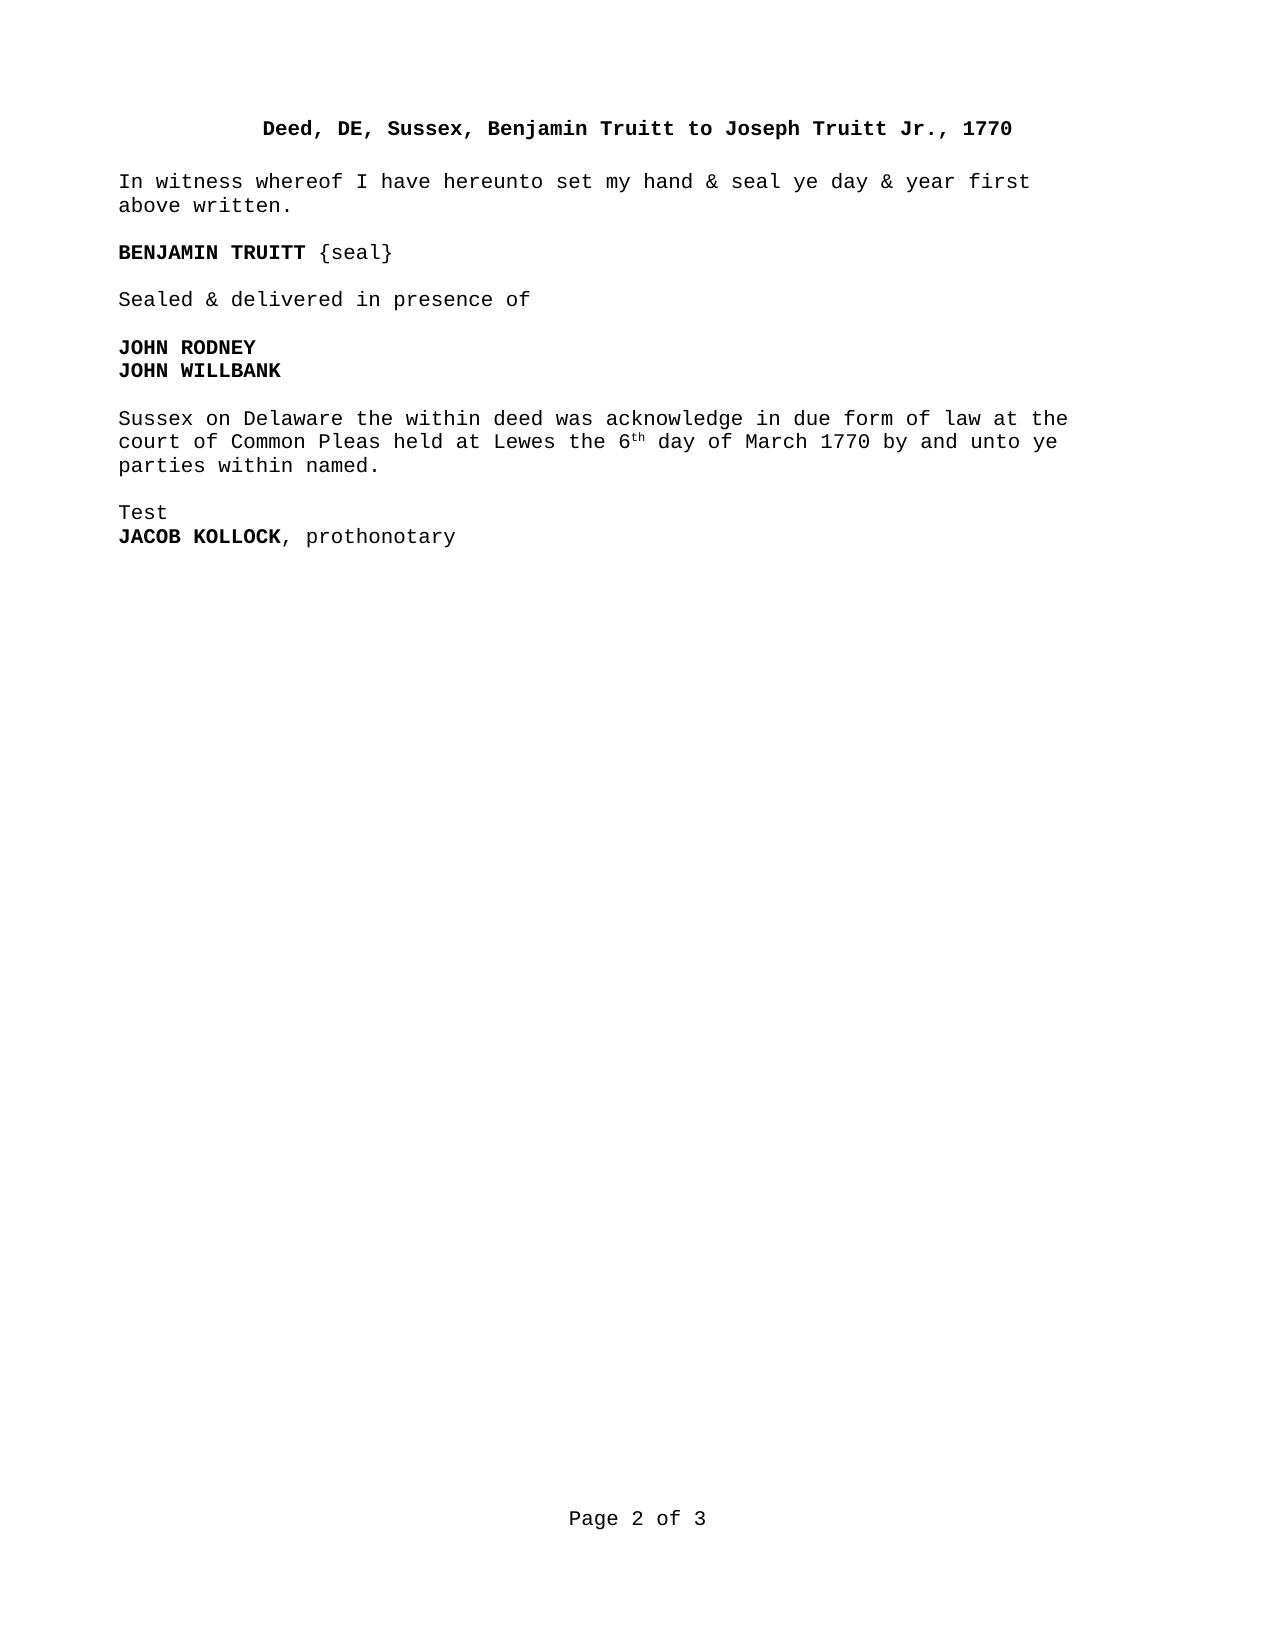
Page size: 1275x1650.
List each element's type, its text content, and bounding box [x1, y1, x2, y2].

text Sussex on Delaware the within deed was acknowledge in due form of law at the court of Common Pleas held at Lewes the 6th day of March 1770 by and unto ye parties within named. [118, 408, 1098, 479]
text Sealed & delivered in presence of [118, 289, 1098, 313]
text Jacob Kollock, prothonotary [118, 526, 1098, 549]
text Benjamin Truitt {seal} [118, 242, 1098, 266]
text John Rodney [118, 337, 1098, 360]
text Test [118, 502, 1098, 526]
text John WilLbank [118, 360, 1098, 384]
text In witness whereof I have hereunto set my hand & seal ye day & year first above written. [118, 171, 1098, 218]
